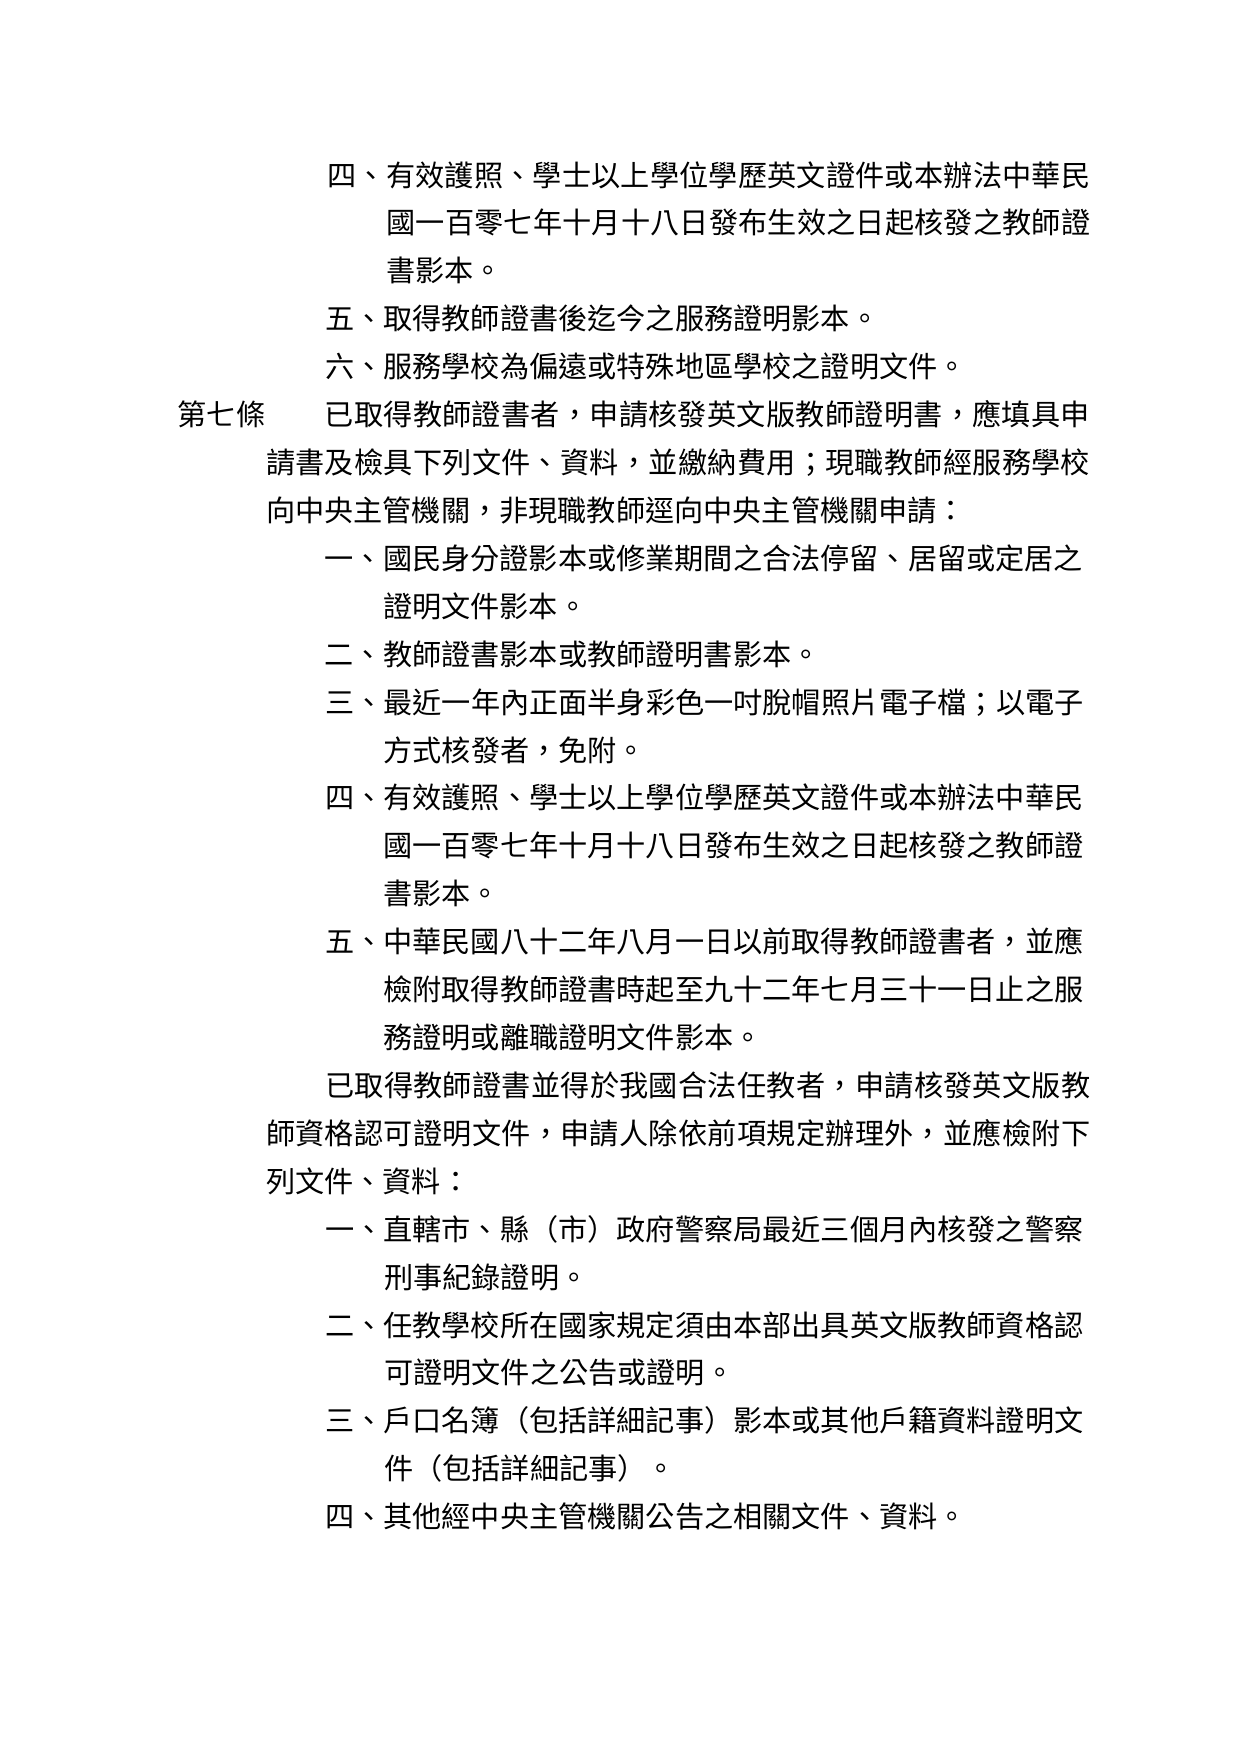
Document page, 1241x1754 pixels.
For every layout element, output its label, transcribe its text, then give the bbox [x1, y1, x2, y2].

text 第七條 已取得教師證書者，申請核發英文版教師證明書，應填具申請書及檢具下列文件、資料，並繳納費用；現職教師經服務學校向中央主管機關，非現職教師逕向中央主管機關申請： [177, 387, 1092, 531]
text 四、其他經中央主管機關公告之相關文件、資料。 [266, 1489, 1092, 1537]
text 二、任教學校所在國家規定須由本部出具英文版教師資格認可證明文件之公告或證明。 [325, 1298, 1092, 1393]
text 四、有效護照、學士以上學位學歷英文證件或本辦法中華民國一百零七年十月十八日發布生效之日起核發之教師證書影本。 [327, 148, 1092, 291]
text 五、中華民國八十二年八月一日以前取得教師證書者，並應檢附取得教師證書時起至九十二年七月三十一日止之服務證明或離職證明文件影本。 [325, 914, 1092, 1058]
text 三、最近一年內正面半身彩色一吋脫帽照片電子檔；以電子方式核發者，免附。 [325, 675, 1092, 771]
text 三、戶口名簿（包括詳細記事）影本或其他戶籍資料證明文件（包括詳細記事）。 [325, 1393, 1092, 1489]
text 已取得教師證書並得於我國合法任教者，申請核發英文版教師資格認可證明文件，申請人除依前項規定辦理外，並應檢附下列文件、資料： [266, 1058, 1092, 1202]
text 一、國民身分證影本或修業期間之合法停留、居留或定居之證明文件影本。 [324, 531, 1092, 627]
text 四、有效護照、學士以上學位學歷英文證件或本辦法中華民國一百零七年十月十八日發布生效之日起核發之教師證書影本。 [325, 771, 1092, 914]
text 二、教師證書影本或教師證明書影本。 [324, 627, 1092, 675]
text 五、取得教師證書後迄今之服務證明影本。 [266, 291, 1092, 339]
text 六、服務學校為偏遠或特殊地區學校之證明文件。 [266, 339, 1092, 387]
text 一、直轄市、縣（市）政府警察局最近三個月內核發之警察刑事紀錄證明。 [325, 1202, 1092, 1298]
